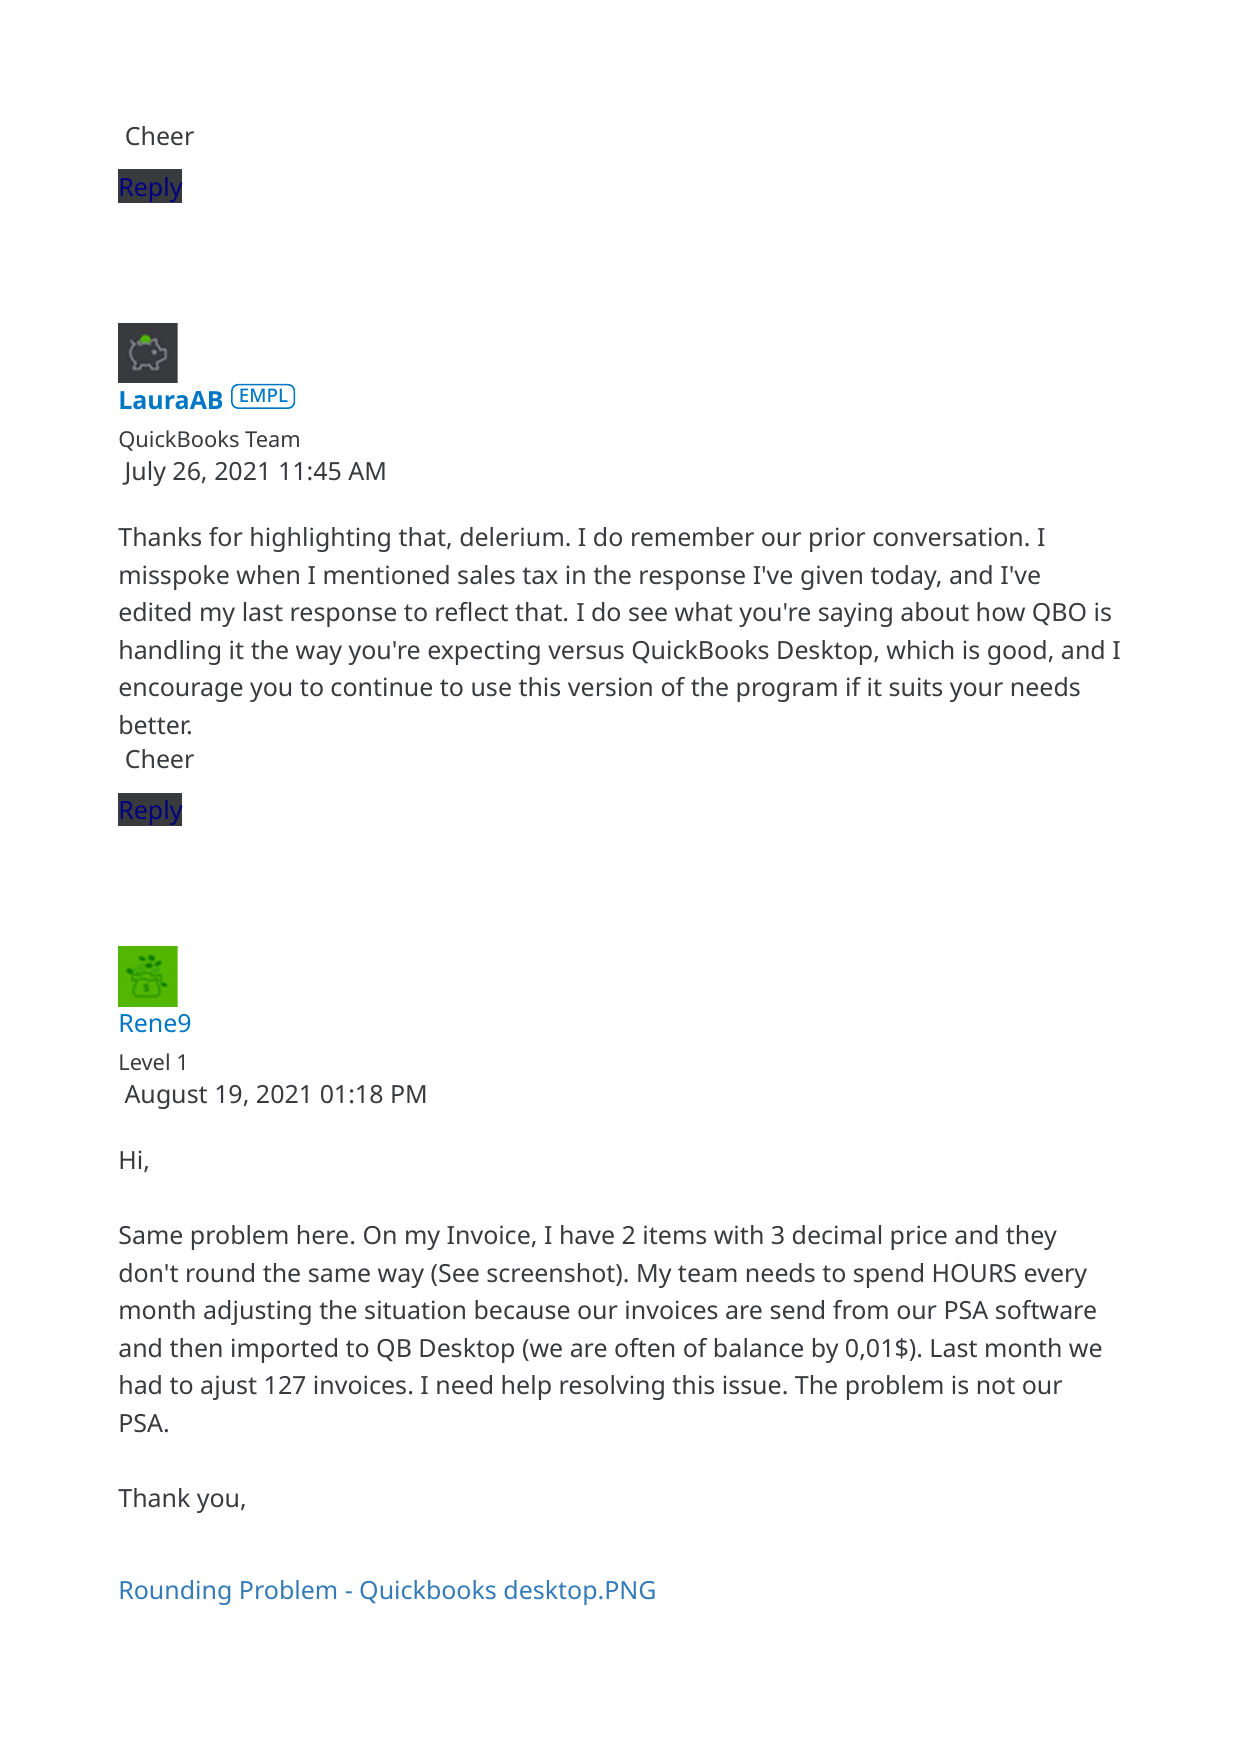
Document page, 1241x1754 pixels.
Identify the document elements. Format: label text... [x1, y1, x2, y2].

text Hi, [118, 1139, 1122, 1177]
text Reply [118, 792, 1122, 826]
text Level 1 [118, 1047, 1122, 1077]
text Rene9 [118, 1006, 1122, 1040]
text Cheer [118, 741, 1122, 775]
text Same problem here. On my Invoice, I have 2 items with 3 decimal price and they don't round the same way (See screenshot). My team needs to spend HOURS every month adjusting the situation because our invoices are send from our PSA software and then imported to QB Desktop (we are often of balance by 0,01$). Last month we had to ajust 127 invoices. I need help resolving this issue. The problem is not our PSA. [118, 1214, 1122, 1439]
text LauraAB [118, 383, 1122, 417]
text ‎July 26, 2021 11:45 AM [118, 453, 1122, 488]
text Thank you, [118, 1477, 1122, 1514]
picture [118, 946, 178, 1007]
text QuickBooks Team [118, 424, 1122, 453]
picture [118, 323, 178, 383]
text Thanks for highlighting that, delerium. I do remember our prior conversation. I misspoke when I mentioned sales tax in the response I've given today, and I've edited my last response to reflect that. I do see what you're saying about how QBO is handling it the way you're expecting versus QuickBooks Desktop, which is good, and I encourage you to continue to use this version of the program if it suits your needs better. [118, 516, 1122, 741]
text Reply [118, 169, 1122, 203]
text Rounding Problem - Quickbooks desktop.PNG [118, 1573, 1122, 1607]
text ‎August 19, 2021 01:18 PM [118, 1077, 1122, 1111]
text Cheer [118, 118, 1122, 152]
